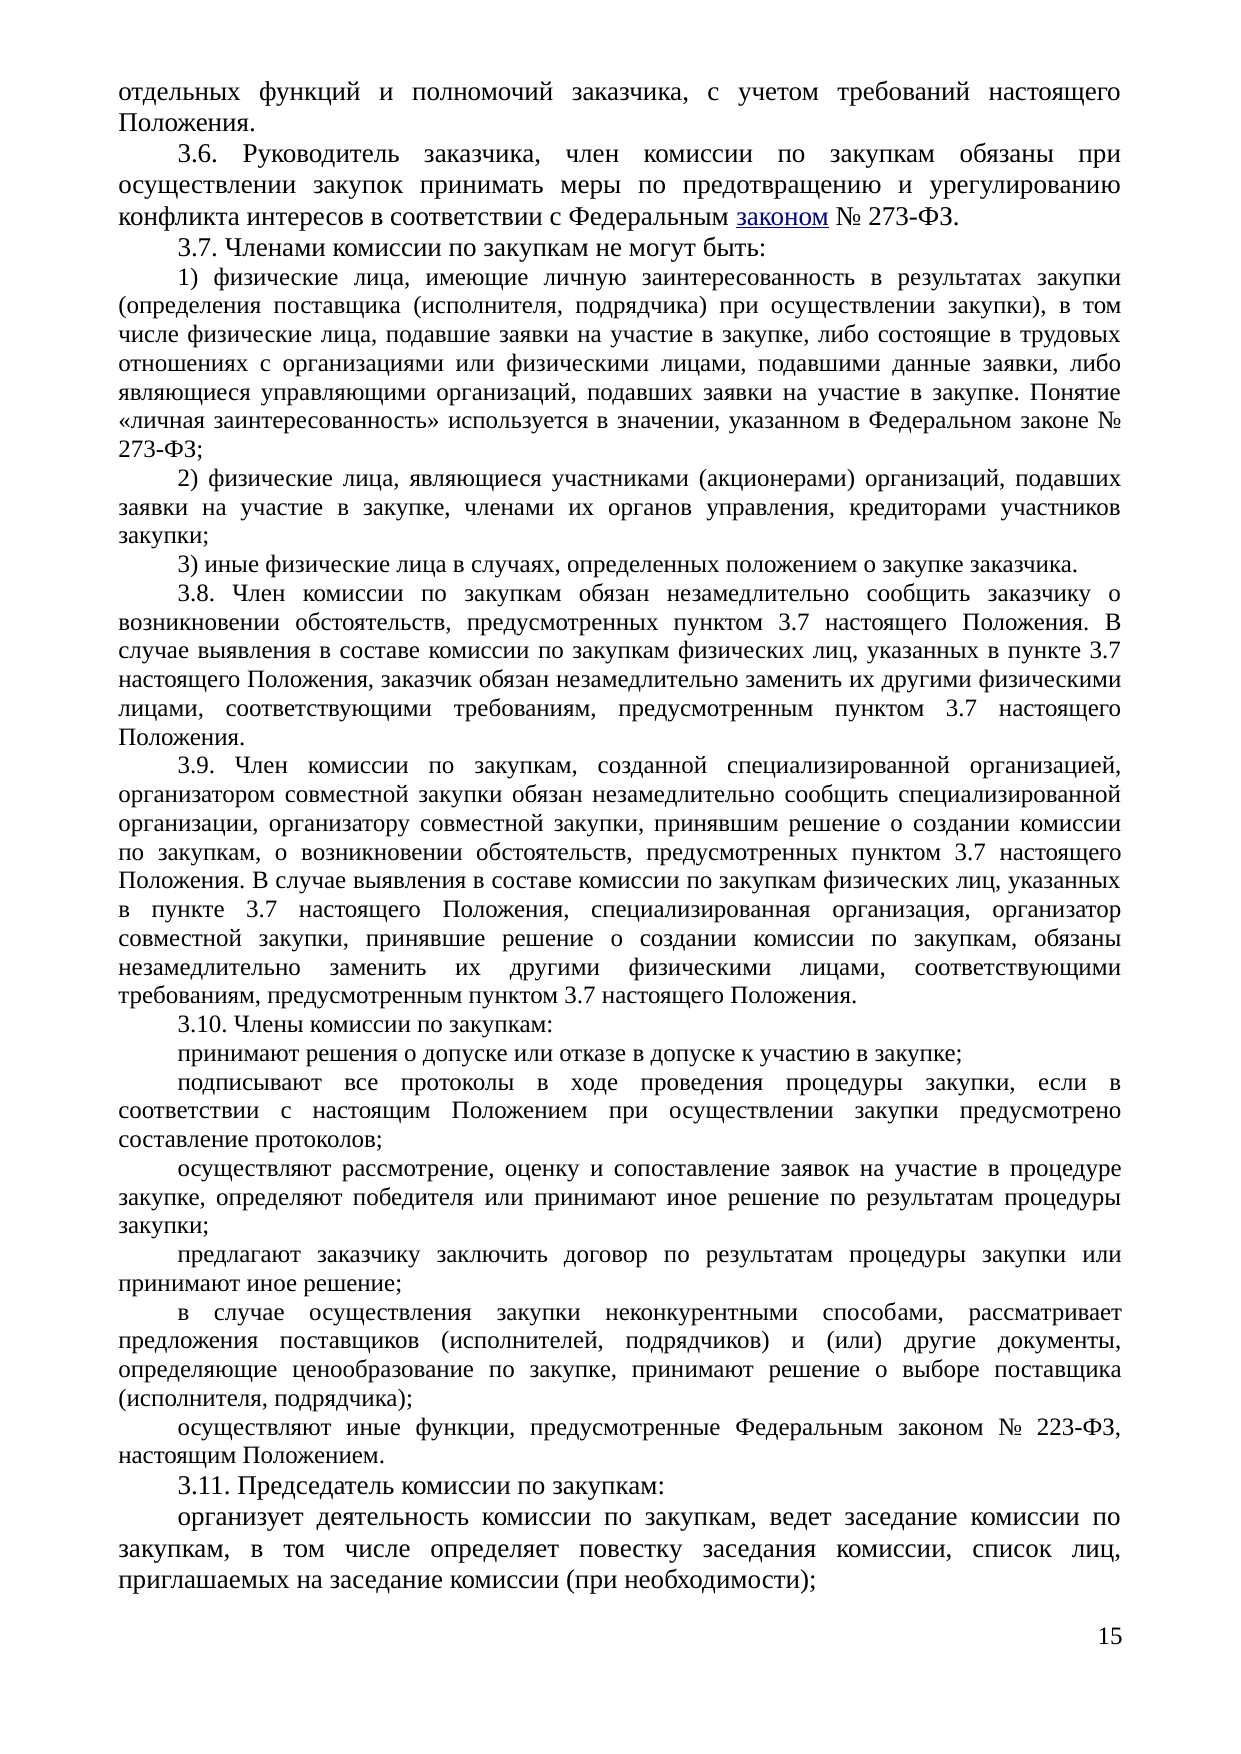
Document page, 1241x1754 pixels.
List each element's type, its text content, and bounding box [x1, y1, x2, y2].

text осуществляют иные функции, предусмотренные Федеральным законом № 223-ФЗ, настоящим Положением. [118, 1412, 1122, 1469]
text 3.6. Руководитель заказчика, член комиссии по закупкам обязаны при осуществлении закупок принимать меры по предотвращению и урегулированию конфликта интересов в соответствии с Федеральным законом № 273-ФЗ. [118, 137, 1122, 231]
text отдельных функций и полномочий заказчика, с учетом требований настоящего Положения. [118, 75, 1122, 137]
text предлагают заказчику заключить договор по результатам процедуры закупки или принимают иное решение; [118, 1239, 1122, 1297]
text 3.10. Члены комиссии по закупкам: [118, 1009, 1122, 1038]
text 1) физические лица, имеющие личную заинтересованность в результатах закупки (определения поставщика (исполнителя, подрядчика) при осуществлении закупки), в том числе физические лица, подавшие заявки на участие в закупке, либо состоящие в трудовых отношениях с организациями или физическими лицами, подавшими данные заявки, либо являющиеся управляющими организаций, подавших заявки на участие в закупке. Понятие «личная заинтересованность» используется в значении, указанном в Федеральном законе № 273-ФЗ; [118, 262, 1122, 463]
text осуществляют рассмотрение, оценку и сопоставление заявок на участие в процедуре закупке, определяют победителя или принимают иное решение по результатам процедуры закупки; [118, 1153, 1122, 1239]
text в случае осуществления закупки неконкурентными способами, рассматривает предложения поставщиков (исполнителей, подрядчиков) и (или) другие документы, определяющие ценообразование по закупке, принимают решение о выборе поставщика (исполнителя, подрядчика); [118, 1297, 1122, 1412]
text 2) физические лица, являющиеся участниками (акционерами) организаций, подавших заявки на участие в закупке, членами их органов управления, кредиторами участников закупки; [118, 463, 1122, 549]
text принимают решения о допуске или отказе в допуске к участию в закупке; [118, 1038, 1122, 1067]
text организует деятельность комиссии по закупкам, ведет заседание комиссии по закупкам, в том числе определяет повестку заседания комиссии, список лиц, приглашаемых на заседание комиссии (при необходимости); [118, 1501, 1122, 1594]
text 3.7. Членами комиссии по закупкам не могут быть: [118, 231, 1122, 262]
text 3.11. Председатель комиссии по закупкам: [118, 1469, 1122, 1501]
text подписывают все протоколы в ходе проведения процедуры закупки, если в соответствии с настоящим Положением при осуществлении закупки предусмотрено составление протоколов; [118, 1067, 1122, 1153]
text 3) иные физические лица в случаях, определенных положением о закупке заказчика. [118, 549, 1122, 578]
text 3.9. Член комиссии по закупкам, созданной специализированной организацией, организатором совместной закупки обязан незамедлительно сообщить специализированной организации, организатору совместной закупки, принявшим решение о создании комиссии по закупкам, о возникновении обстоятельств, предусмотренных пунктом 3.7 настоящего Положения. В случае выявления в составе комиссии по закупкам физических лиц, указанных в пункте 3.7 настоящего Положения, специализированная организация, организатор совместной закупки, принявшие решение о создании комиссии по закупкам, обязаны незамедлительно заменить их другими физическими лицами, соответствующими требованиям, предусмотренным пунктом 3.7 настоящего Положения. [118, 751, 1122, 1009]
text 3.8. Член комиссии по закупкам обязан незамедлительно сообщить заказчику о возникновении обстоятельств, предусмотренных пунктом 3.7 настоящего Положения. В случае выявления в составе комиссии по закупкам физических лиц, указанных в пункте 3.7 настоящего Положения, заказчик обязан незамедлительно заменить их другими физическими лицами, соответствующими требованиям, предусмотренным пунктом 3.7 настоящего Положения. [118, 578, 1122, 751]
